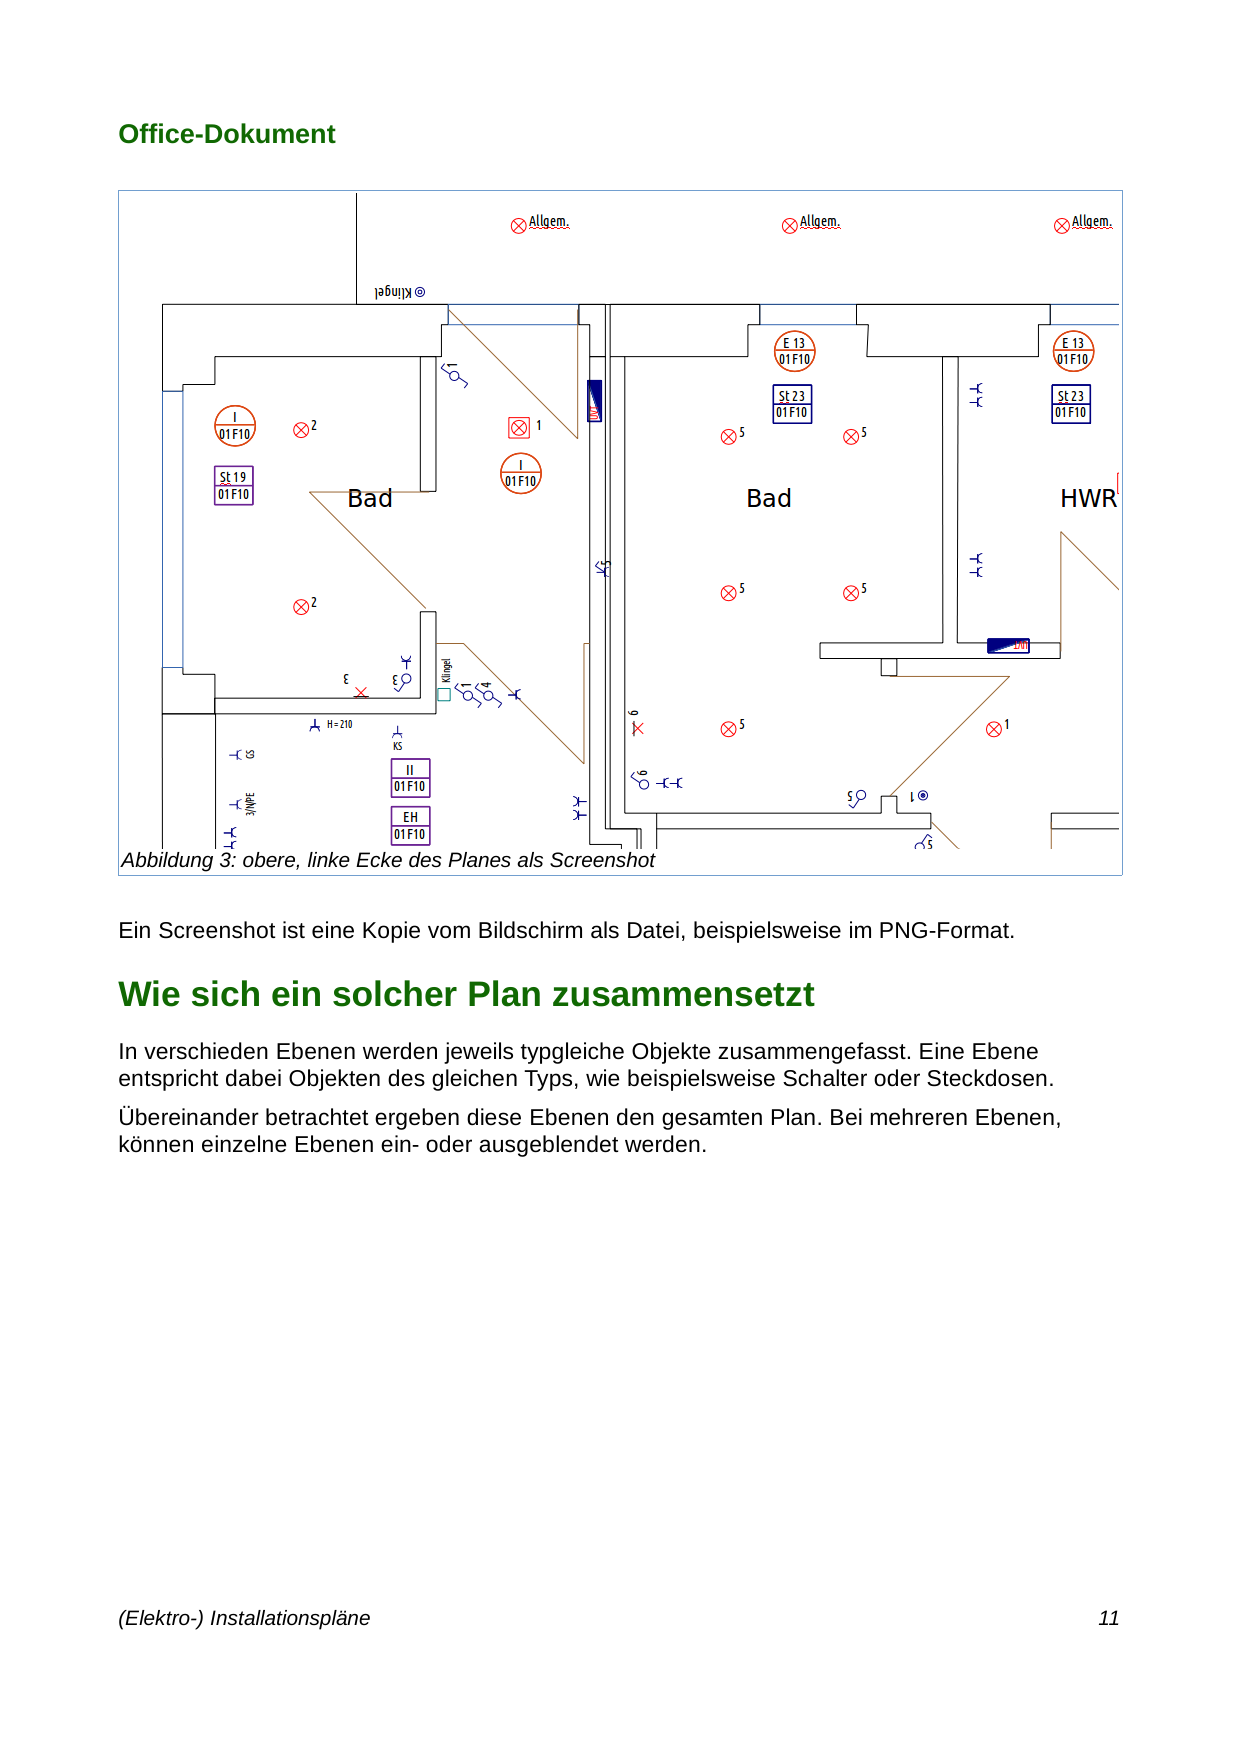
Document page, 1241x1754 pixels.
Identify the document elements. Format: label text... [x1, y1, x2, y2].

picture [121, 193, 1119, 849]
text Ein Screenshot ist eine Kopie vom Bildschirm als Datei, beispielsweise im PNG-Format. [118, 917, 1122, 944]
text Übereinander betrachtet ergeben diese Ebenen den gesamten Plan. Bei mehreren Ebenen, können einzelne Ebenen ein- oder ausgeblendet werden. [118, 1103, 1122, 1157]
text In verschieden Ebenen werden jeweils typgleiche Objekte zusammengefasst. Eine Ebene entspricht dabei Objekten des gleichen Typs, wie beispielsweise Schalter oder Steckdosen. [118, 1037, 1122, 1091]
subtitle Office-Dokument [118, 118, 1122, 149]
subtitle Wie sich ein solcher Plan zusammensetzt [118, 973, 1122, 1014]
text Abbildung 3: obere, linke Ecke des Planes als Screenshot [121, 849, 1119, 872]
